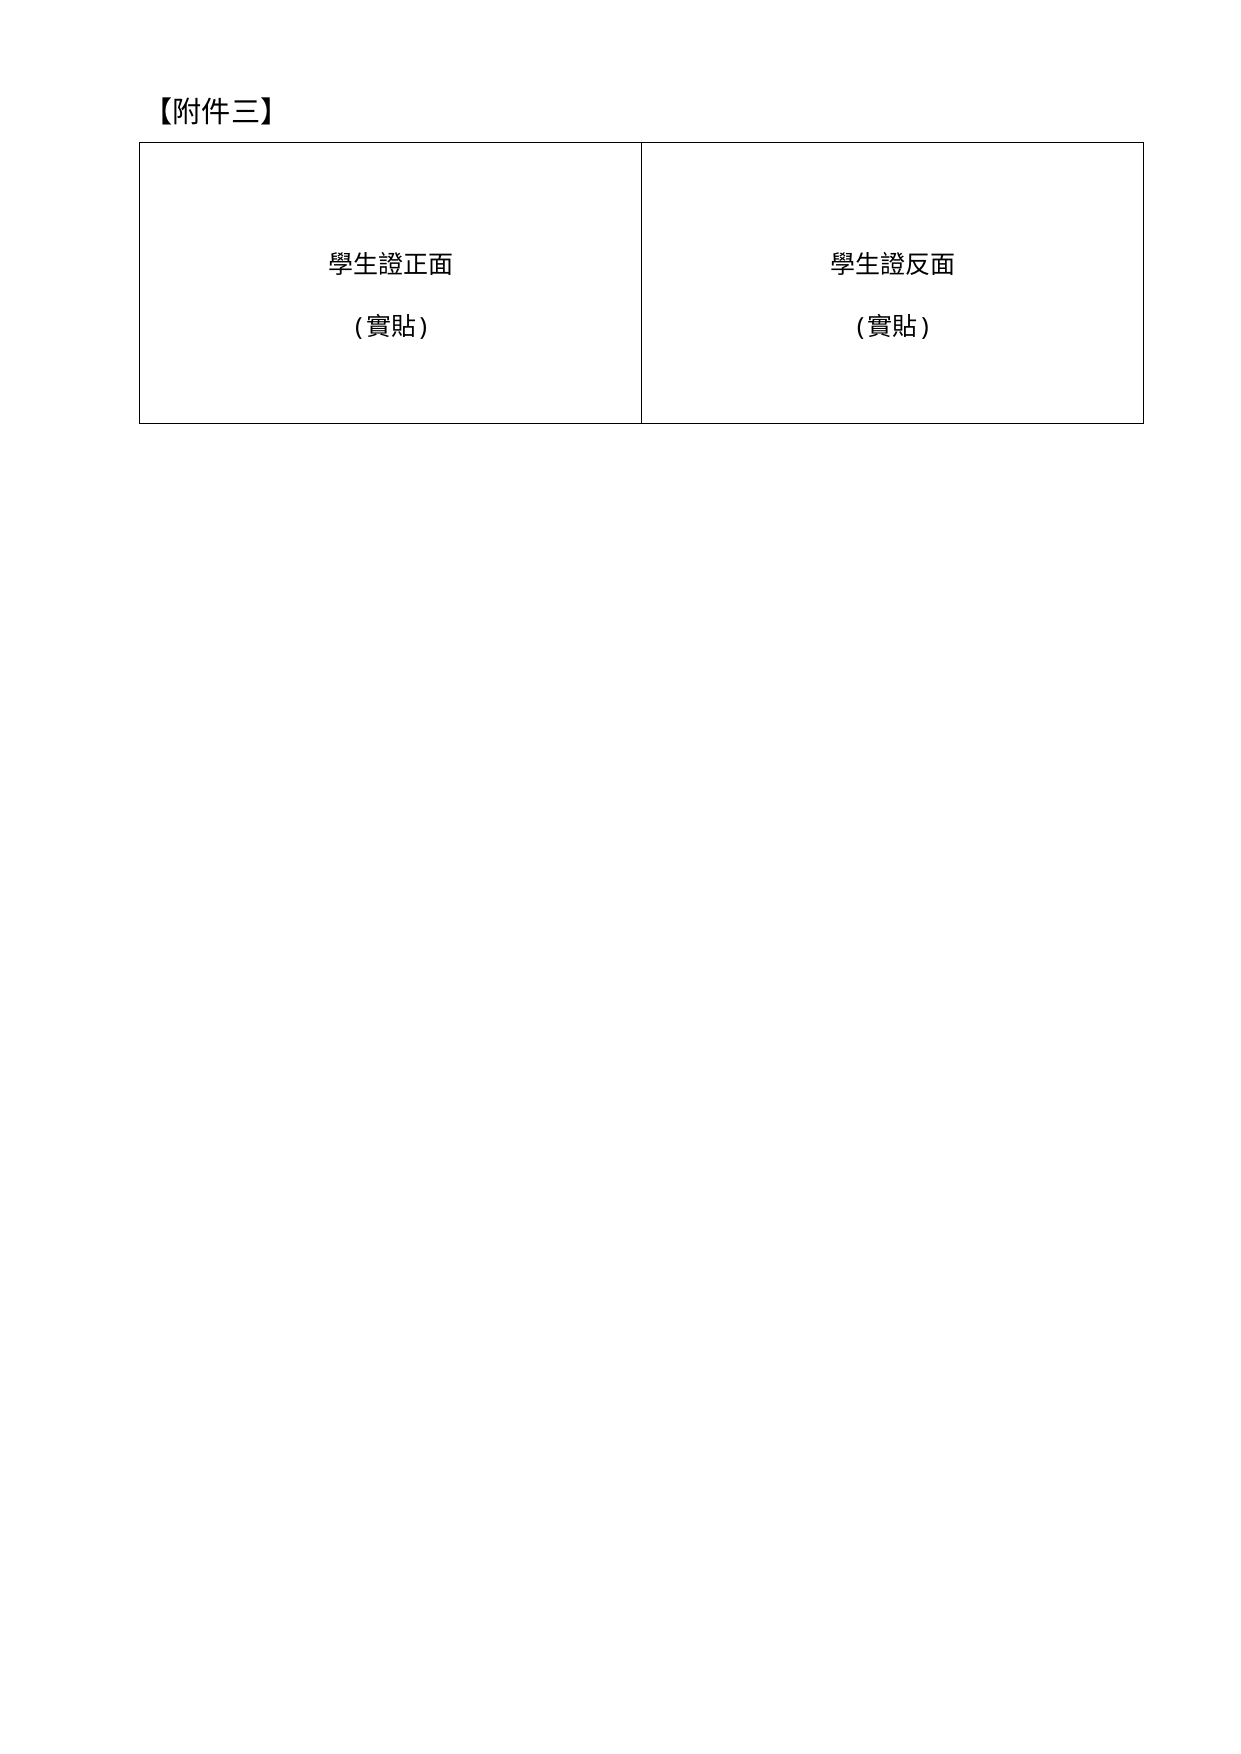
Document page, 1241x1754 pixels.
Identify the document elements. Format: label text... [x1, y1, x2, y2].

table_cell 學生證正面 (實貼) [140, 143, 641, 423]
table_cell 學生證反面 (實貼) [642, 143, 1143, 423]
